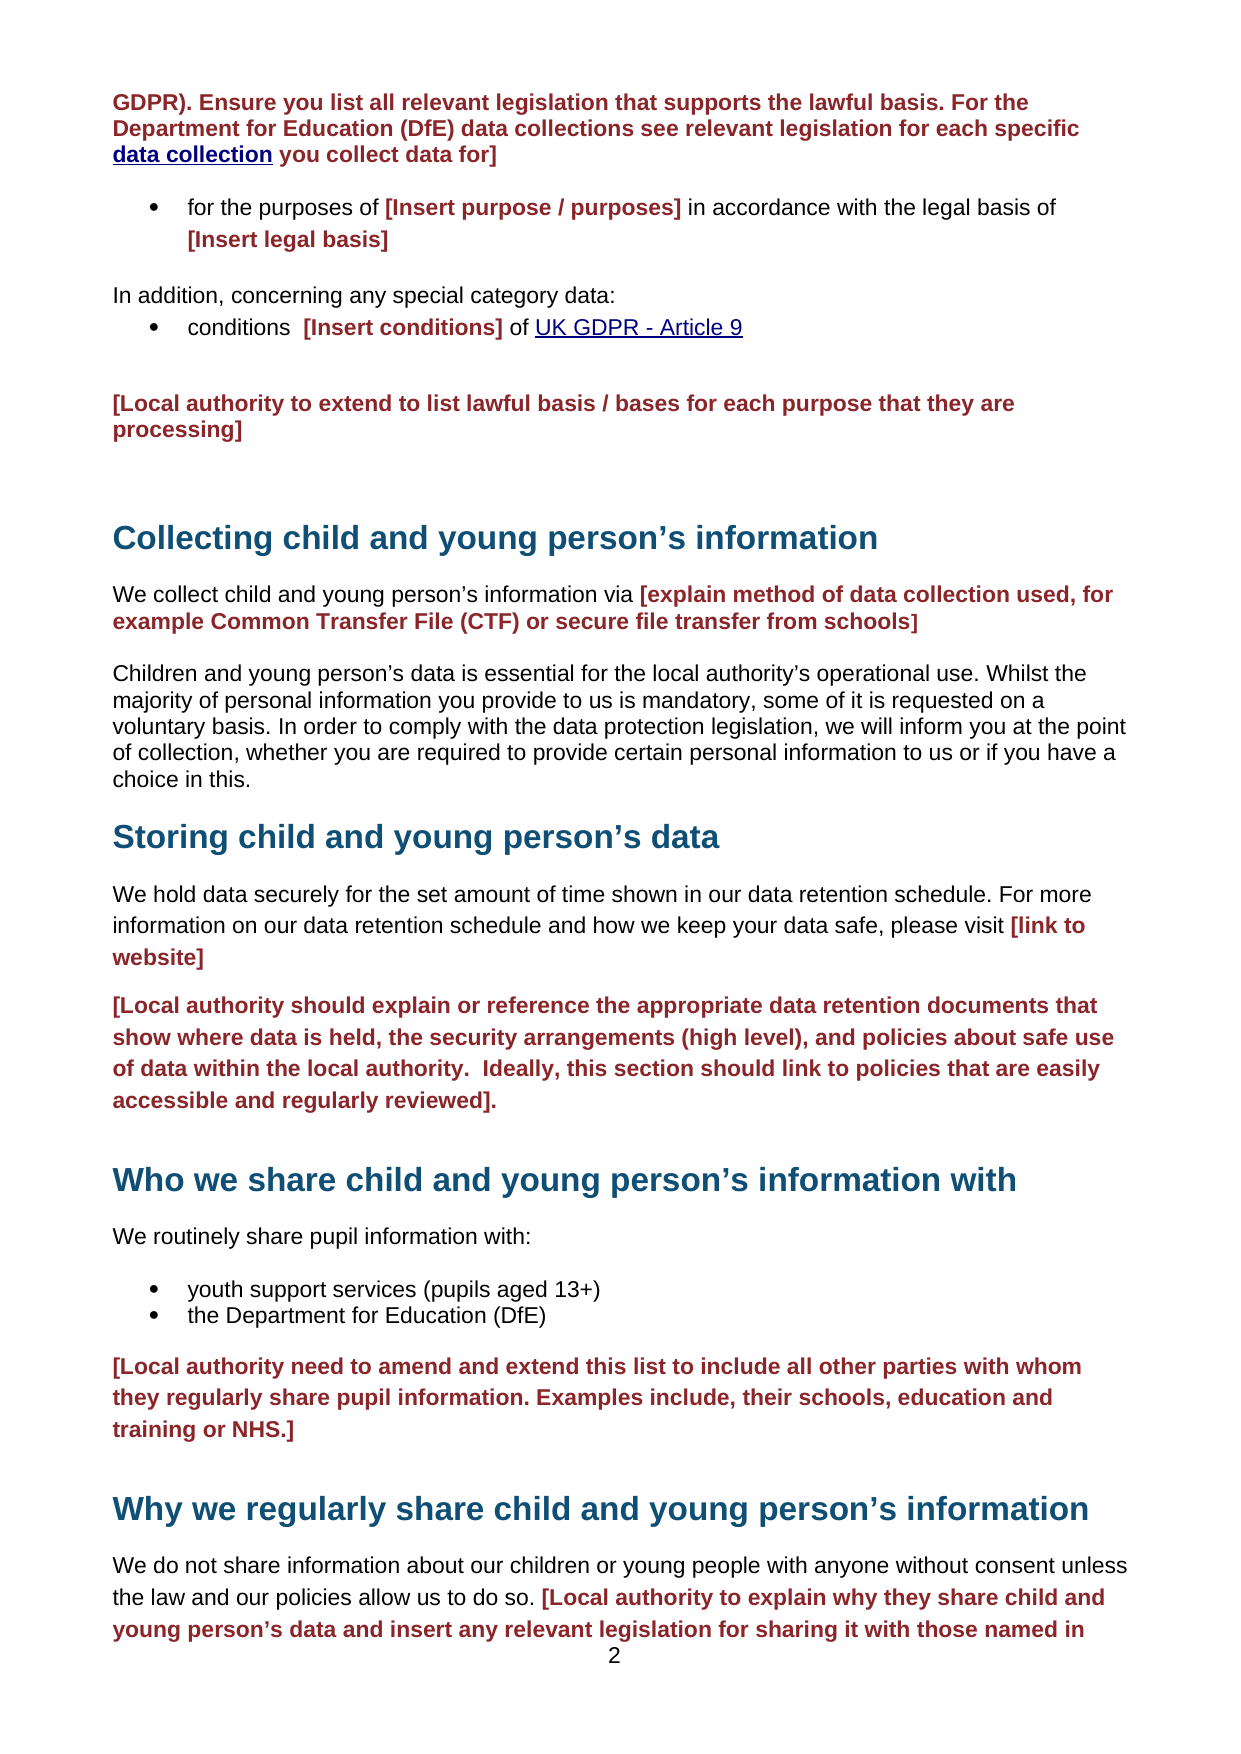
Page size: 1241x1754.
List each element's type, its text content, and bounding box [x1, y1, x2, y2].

subtitle Who we share child and young person’s information with [112, 1160, 1128, 1198]
text GDPR). Ensure you list all relevant legislation that supports the lawful basis. For the Department for Education (DfE) data collections see relevant legislation for each specific data collection you collect data for] [112, 89, 1128, 168]
text [Local authority to extend to list lawful basis / bases for each purpose that they are processing] [112, 390, 1128, 443]
text We collect child and young person’s information via [explain method of data collection used, for example Common Transfer File (CTF) or secure file transfer from schools] [112, 581, 1128, 634]
subtitle Storing child and young person’s data [112, 817, 1128, 856]
subtitle Collecting child and young person’s information [112, 518, 1128, 556]
text Children and young person’s data is essential for the local authority’s operational use. Whilst the majority of personal information you provide to us is mandatory, some of it is requested on a voluntary basis. In order to comply with the data protection legislation, we will inform you at the point of collection, whether you are required to provide certain personal information to us or if you have a choice in this. [112, 660, 1128, 792]
text We do not share information about our children or young people with anyone without consent unless the law and our policies allow us to do so. [Local authority to explain why they share child and young person’s data and insert any relevant legislation for sharing it with those named in [112, 1552, 1128, 1642]
list youth support services (pupils aged 13+) [150, 1276, 1128, 1302]
list conditions [Insert conditions] of UK GDPR - Article 9 [150, 314, 1128, 340]
text We routinely share pupil information with: [112, 1223, 1128, 1249]
text [Local authority should explain or reference the appropriate data retention documents that show where data is held, the security arrangements (high level), and policies about safe use of data within the local authority. Ideally, this section should link to policies that are easily accessible and regularly reviewed]. [112, 992, 1128, 1113]
text In addition, concerning any special category data: [112, 282, 1128, 308]
subtitle Why we regularly share child and young person’s information [112, 1489, 1128, 1527]
text We hold data securely for the set amount of time shown in our data retention schedule. For more information on our data retention schedule and how we keep your data safe, please visit [link to website] [112, 881, 1128, 970]
list for the purposes of [Insert purpose / purposes] in accordance with the legal basis of [Insert legal basis] [150, 194, 1128, 252]
list the Department for Education (DfE) [150, 1302, 1128, 1329]
text [Local authority need to amend and extend this list to include all other parties with whom they regularly share pupil information. Examples include, their schools, education and training or NHS.] [112, 1353, 1128, 1442]
